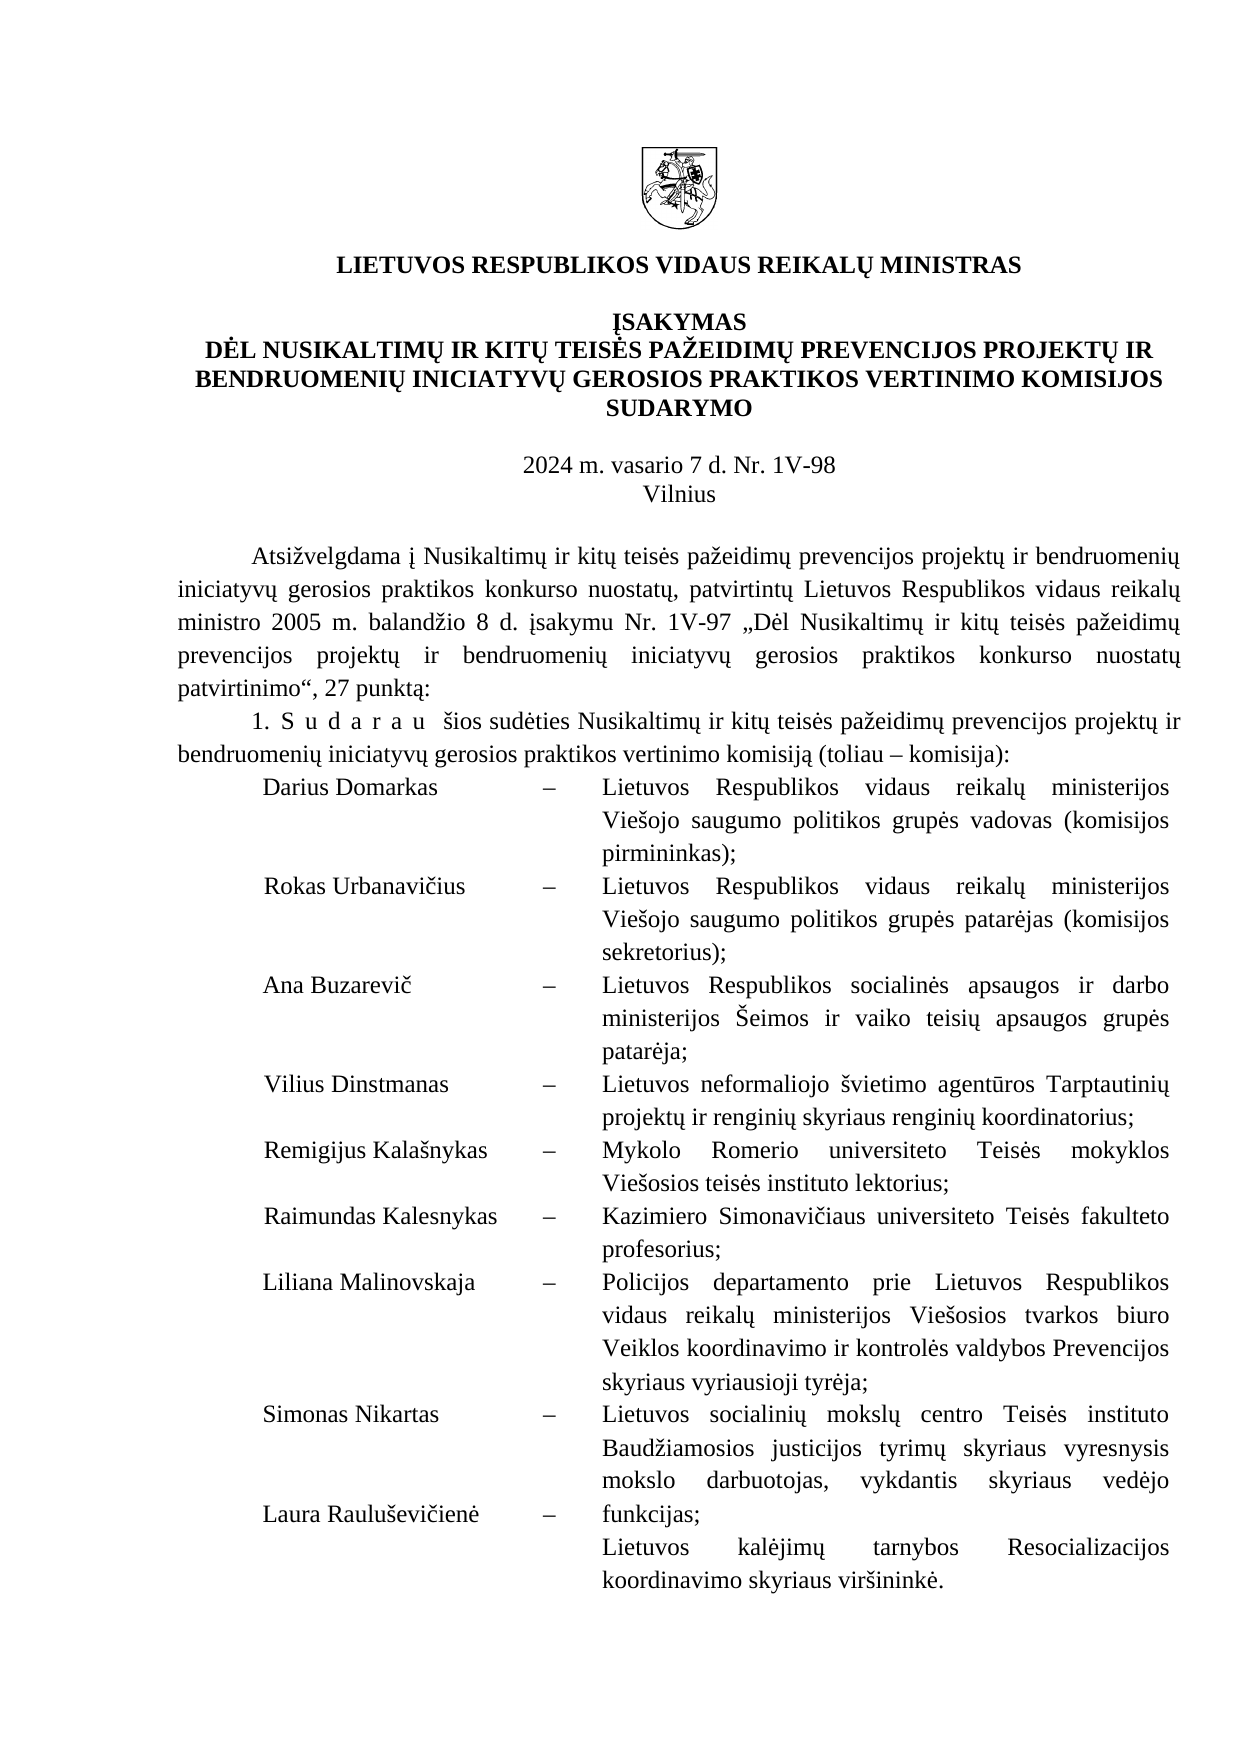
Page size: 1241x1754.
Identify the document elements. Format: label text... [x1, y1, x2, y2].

text Atsižvelgdama į Nusikaltimų ir kitų teisės pažeidimų prevencijos projektų ir bendruomenių iniciatyvų gerosios praktikos konkurso nuostatų, patvirtintų Lietuvos Respublikos vidaus reikalų ministro 2005 m. balandžio 8 d. įsakymu Nr. 1V-97 „Dėl Nusikaltimų ir kitų teisės pažeidimų prevencijos projektų ir bendruomenių iniciatyvų gerosios praktikos konkurso nuostatų patvirtinimo“, 27 punktą: [177, 541, 1181, 702]
text 2024 m. vasario 7 d. Nr. 1V-98 [177, 451, 1181, 479]
text 1. Sudarau šios sudėties Nusikaltimų ir kitų teisės pažeidimų prevencijos projektų ir bendruomenių iniciatyvų gerosios praktikos vertinimo komisiją (toliau – komisija): [177, 706, 1181, 768]
text DĖL NUSIKALTIMŲ IR KITŲ TEISĖS PAŽEIDIMŲ PREVENCIJOS PROJEKTŲ IR BENDRUOMENIŲ INICIATYVŲ GEROSIOS PRAKTIKOS VERTINIMO KOMISIJOS SUDARYMO [177, 336, 1181, 422]
table_header – [532, 772, 591, 871]
table_header Darius Domarkas [177, 772, 532, 871]
text LIETUVOS RESPUBLIKOS VIDAUS REIKALŲ MINISTRAS [177, 250, 1181, 279]
table_cell Remigijus Kalašnykas Raimundas Kalesnykas Liliana Malinovskaja Simonas Nikartas Laura Rauluševičienė [177, 1135, 532, 1598]
table_header Lietuvos Respublikos vidaus reikalų ministerijos Viešojo saugumo politikos grupės vadovas (komisijos pirmininkas); [591, 772, 1181, 871]
text Vilnius [177, 479, 1181, 508]
table_cell – – – – – [532, 1135, 591, 1598]
table_cell – – – [532, 871, 591, 1135]
text ĮSAKYMAS [177, 307, 1181, 336]
table_cell Lietuvos Respublikos vidaus reikalų ministerijos Viešojo saugumo politikos grupės patarėjas (komisijos sekretorius); Lietuvos Respublikos socialinės apsaugos ir darbo ministerijos Šeimos ir vaiko teisių apsaugos grupės patarėja; Lietuvos neformaliojo švietimo agentūros Tarptautinių projektų ir renginių skyriaus renginių koordinatorius; [591, 871, 1181, 1135]
table_cell Rokas Urbanavičius Ana Buzarevič Vilius Dinstmanas [177, 871, 532, 1135]
table_cell Mykolo Romerio universiteto Teisės mokyklos Viešosios teisės instituto lektorius; Kazimiero Simonavičiaus universiteto Teisės fakulteto profesorius; Policijos departamento prie Lietuvos Respublikos vidaus reikalų ministerijos Viešosios tvarkos biuro Veiklos koordinavimo ir kontrolės valdybos Prevencijos skyriaus vyriausioji tyrėja; Lietuvos socialinių mokslų centro Teisės instituto Baudžiamosios justicijos tyrimų skyriaus vyresnysis mokslo darbuotojas, vykdantis skyriaus vedėjo funkcijas; Lietuvos kalėjimų tarnybos Resocializacijos koordinavimo skyriaus viršininkė. [591, 1135, 1181, 1598]
